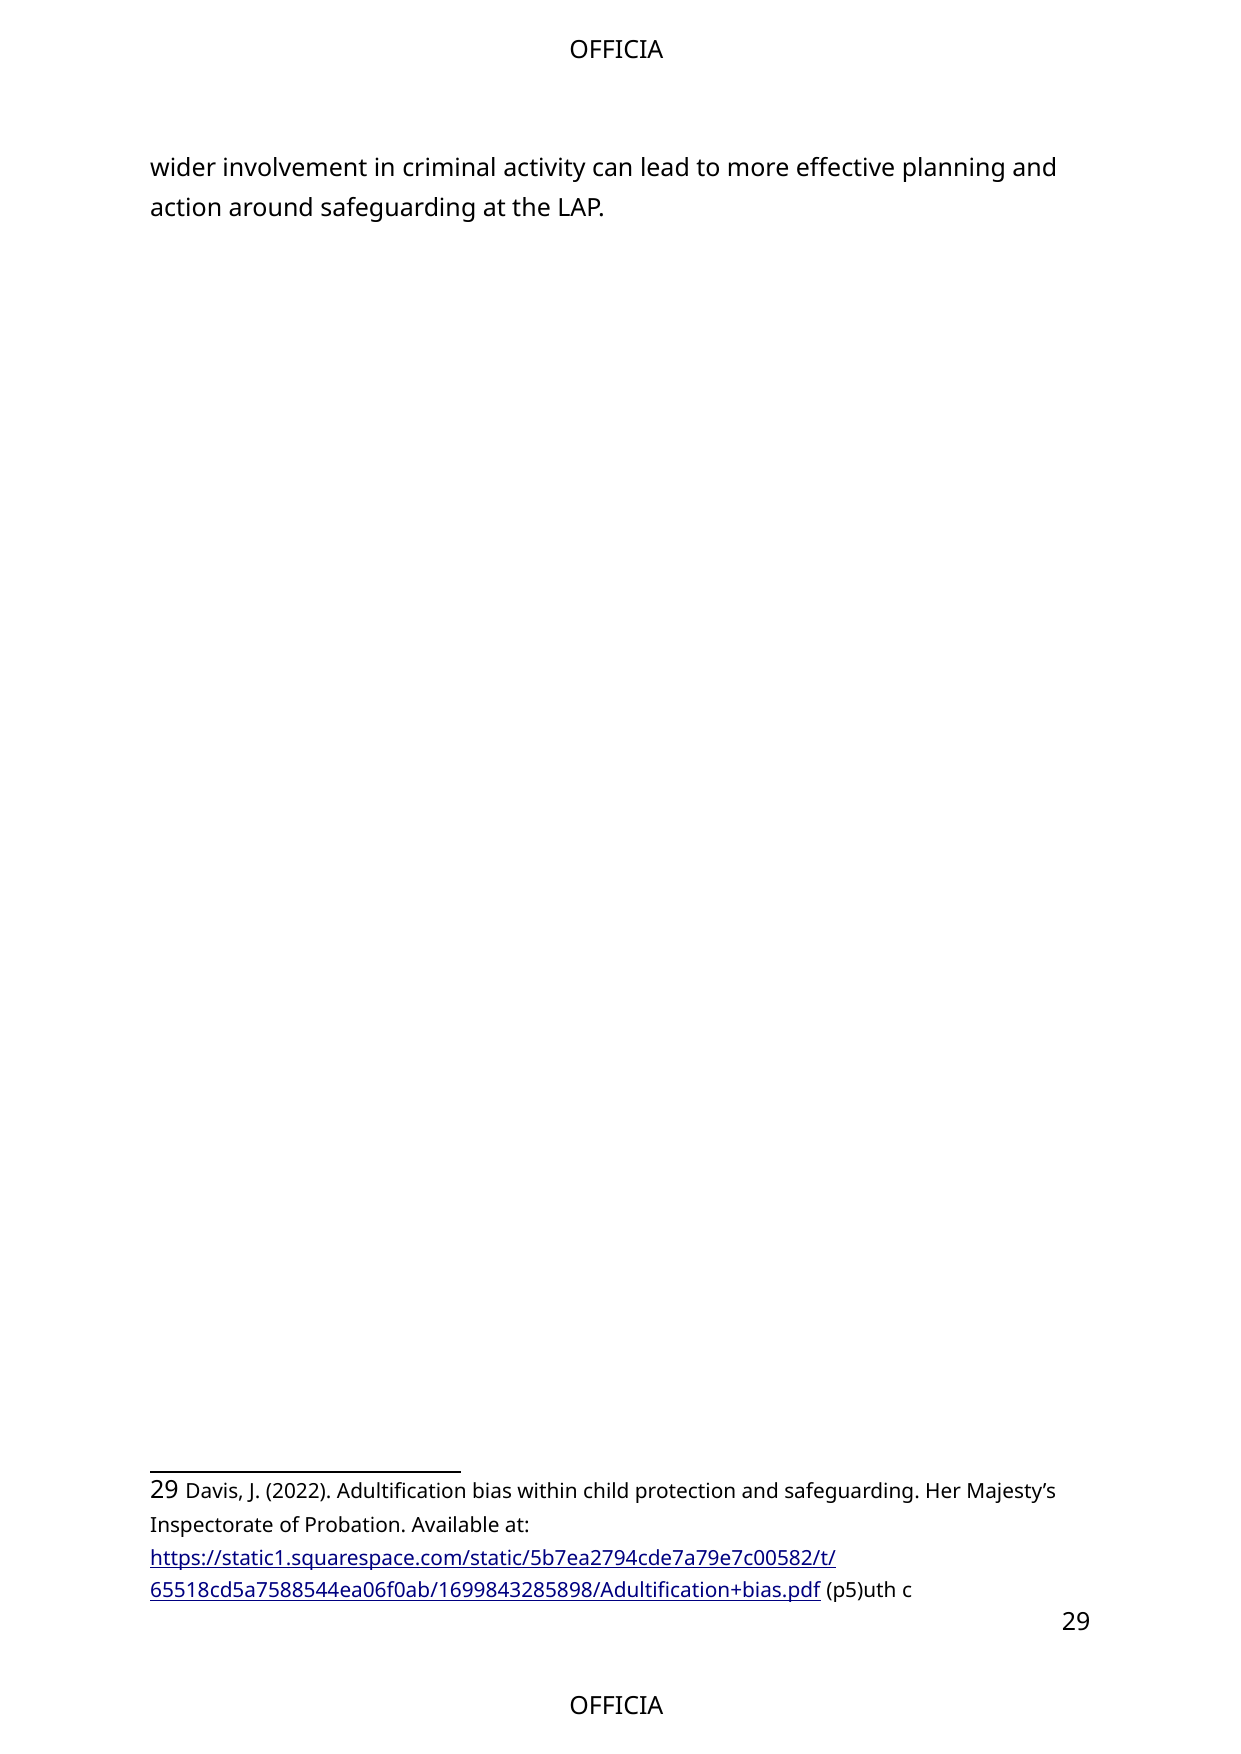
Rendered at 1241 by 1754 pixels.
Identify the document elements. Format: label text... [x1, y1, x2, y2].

text wider involvement in criminal activity can lead to more effective planning and action around safeguarding at the LAP. [150, 150, 1090, 223]
text Davis, J. (2022). Adultification bias within child protection and safeguarding. Her Majesty’s Inspectorate of Probation. Available at: https://static1.squarespace.com/static/5b7ea2794cde7a79e7c00582/t/65518cd5a7588544ea06f0ab/1699843285898/Adultification+bias.pdf (p5)uth c [150, 1472, 1090, 1604]
